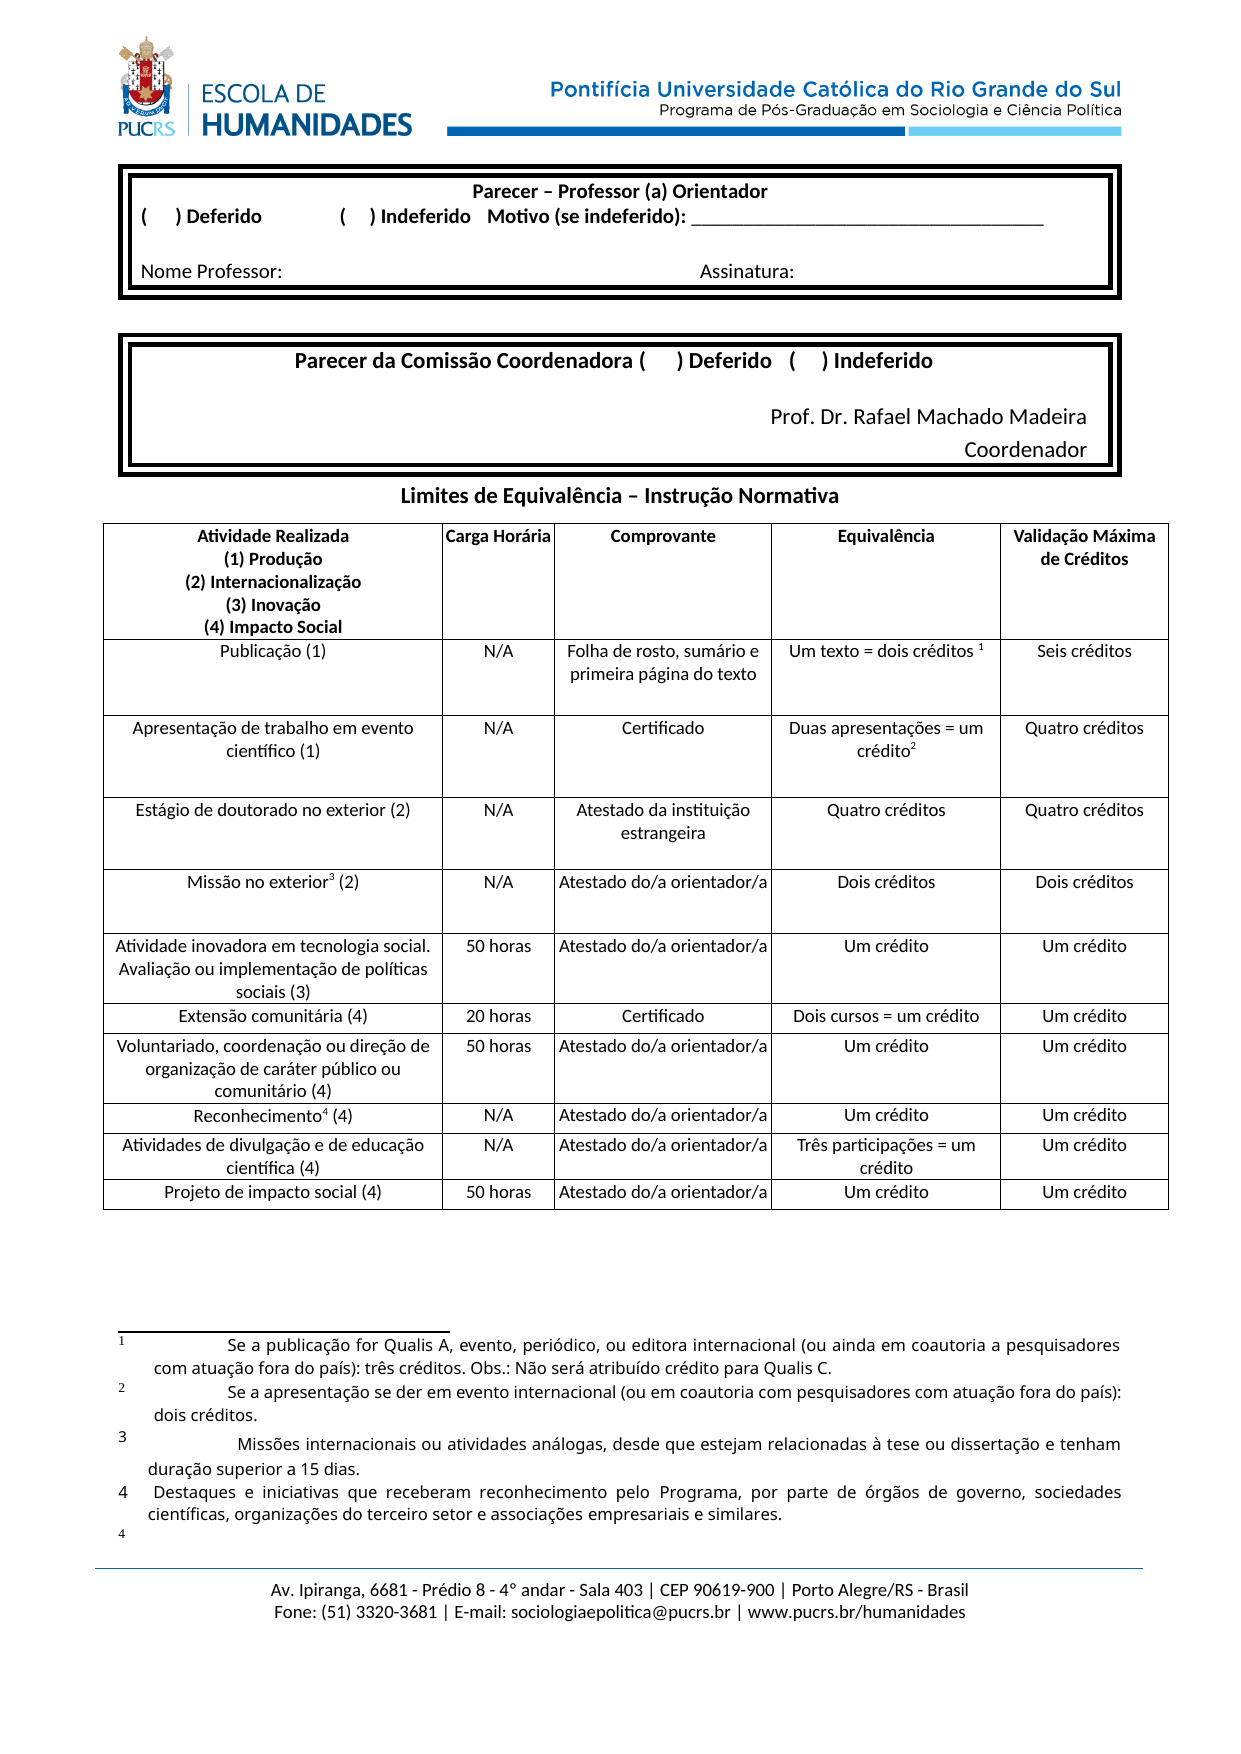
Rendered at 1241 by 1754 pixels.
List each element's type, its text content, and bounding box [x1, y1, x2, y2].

table_cell Atestado do/a orientador/a [555, 870, 771, 933]
table_header Validação Máxima de Créditos [1001, 524, 1168, 638]
table_cell Um crédito [1001, 934, 1168, 1003]
table_header Carga Horária [443, 524, 554, 638]
table_cell Um crédito [1001, 1034, 1168, 1102]
table_header Atividade Realizada (1) Produção (2) Internacionalização (3) Inovação (4) Impacto Social [104, 524, 442, 638]
table_cell Atividades de divulgação e de educação científica (4) [104, 1134, 442, 1179]
table_cell Um texto = dois créditos [772, 640, 1000, 715]
table_cell Seis créditos [1001, 640, 1168, 715]
table_cell Atestado do/a orientador/a [555, 1134, 771, 1179]
table_cell Atividade inovadora em tecnologia social. Avaliação ou implementação de políticas sociais (3) [104, 934, 442, 1003]
table_cell N/A [443, 870, 554, 933]
table_cell Um crédito [1001, 1180, 1168, 1209]
table_cell Quatro créditos [772, 798, 1000, 869]
table_cell Um crédito [772, 934, 1000, 1003]
table_cell Atestado do/a orientador/a [555, 1104, 771, 1132]
table_cell Estágio de doutorado no exterior (2) [104, 798, 442, 869]
table_cell N/A [443, 640, 554, 715]
table_cell Dois créditos [1001, 870, 1168, 933]
table_cell Duas apresentações = um crédito [772, 716, 1000, 797]
table_cell Atestado do/a orientador/a [555, 1034, 771, 1102]
table_cell Apresentação de trabalho em evento científico (1) [104, 716, 442, 797]
text Parecer – Professor (a) Orientador [123, 169, 1117, 189]
table_cell Voluntariado, coordenação ou direção de organização de caráter público ou comunitário (4) [104, 1034, 442, 1102]
table_cell Um crédito [772, 1034, 1000, 1102]
table_cell Atestado do/a orientador/a [555, 934, 771, 1003]
table_cell Extensão comunitária (4) [104, 1004, 442, 1033]
table_cell 50 horas [443, 1180, 554, 1209]
table_cell Um crédito [1001, 1104, 1168, 1132]
text Nome Professor: Assinatura: [123, 244, 1117, 295]
table_cell 50 horas [443, 1034, 554, 1102]
text Parecer – Professor (a) Orientador [132, 178, 1108, 189]
table_header Comprovante [555, 524, 771, 638]
table_cell 50 horas [443, 934, 554, 1003]
text ( ) Deferido ( ) Indeferido Motivo (se indeferido): __________________________________ [132, 189, 1108, 229]
table_cell Um crédito [1001, 1004, 1168, 1033]
table_cell Um crédito [1001, 1134, 1168, 1179]
table_cell N/A [443, 1134, 554, 1179]
table_cell Atestado da instituição estrangeira [555, 798, 771, 869]
table_header Equivalência [772, 524, 1000, 638]
table_cell Dois cursos = um crédito [772, 1004, 1000, 1033]
table_cell Quatro créditos [1001, 716, 1168, 797]
table_cell Certificado [555, 716, 771, 797]
table_cell Reconhecimento (4) [104, 1104, 442, 1132]
table_cell N/A [443, 798, 554, 869]
text Coordenador [123, 421, 1117, 472]
table_cell Dois créditos [772, 870, 1000, 933]
table_cell 20 horas [443, 1004, 554, 1033]
table_cell Um crédito [772, 1180, 1000, 1209]
text Parecer da Comissão Coordenadora ( ) Deferido ( ) Indeferido [123, 337, 1117, 374]
table_cell Missão no exterior (2) [104, 870, 442, 933]
table_cell Três participações = um crédito [772, 1134, 1000, 1179]
table_cell Publicação (1) [104, 640, 442, 715]
table_cell Projeto de impacto social (4) [104, 1180, 442, 1209]
table_cell N/A [443, 1104, 554, 1132]
text Limites de Equivalência – Instrução Normativa [118, 481, 1122, 509]
table_cell Quatro créditos [1001, 798, 1168, 869]
table_cell Certificado [555, 1004, 771, 1033]
table_cell Um crédito [772, 1104, 1000, 1132]
table_cell Folha de rosto, sumário e primeira página do texto [555, 640, 771, 715]
table_cell N/A [443, 716, 554, 797]
table_cell Atestado do/a orientador/a [555, 1180, 771, 1209]
text Prof. Dr. Rafael Machado Madeira [132, 388, 1108, 421]
